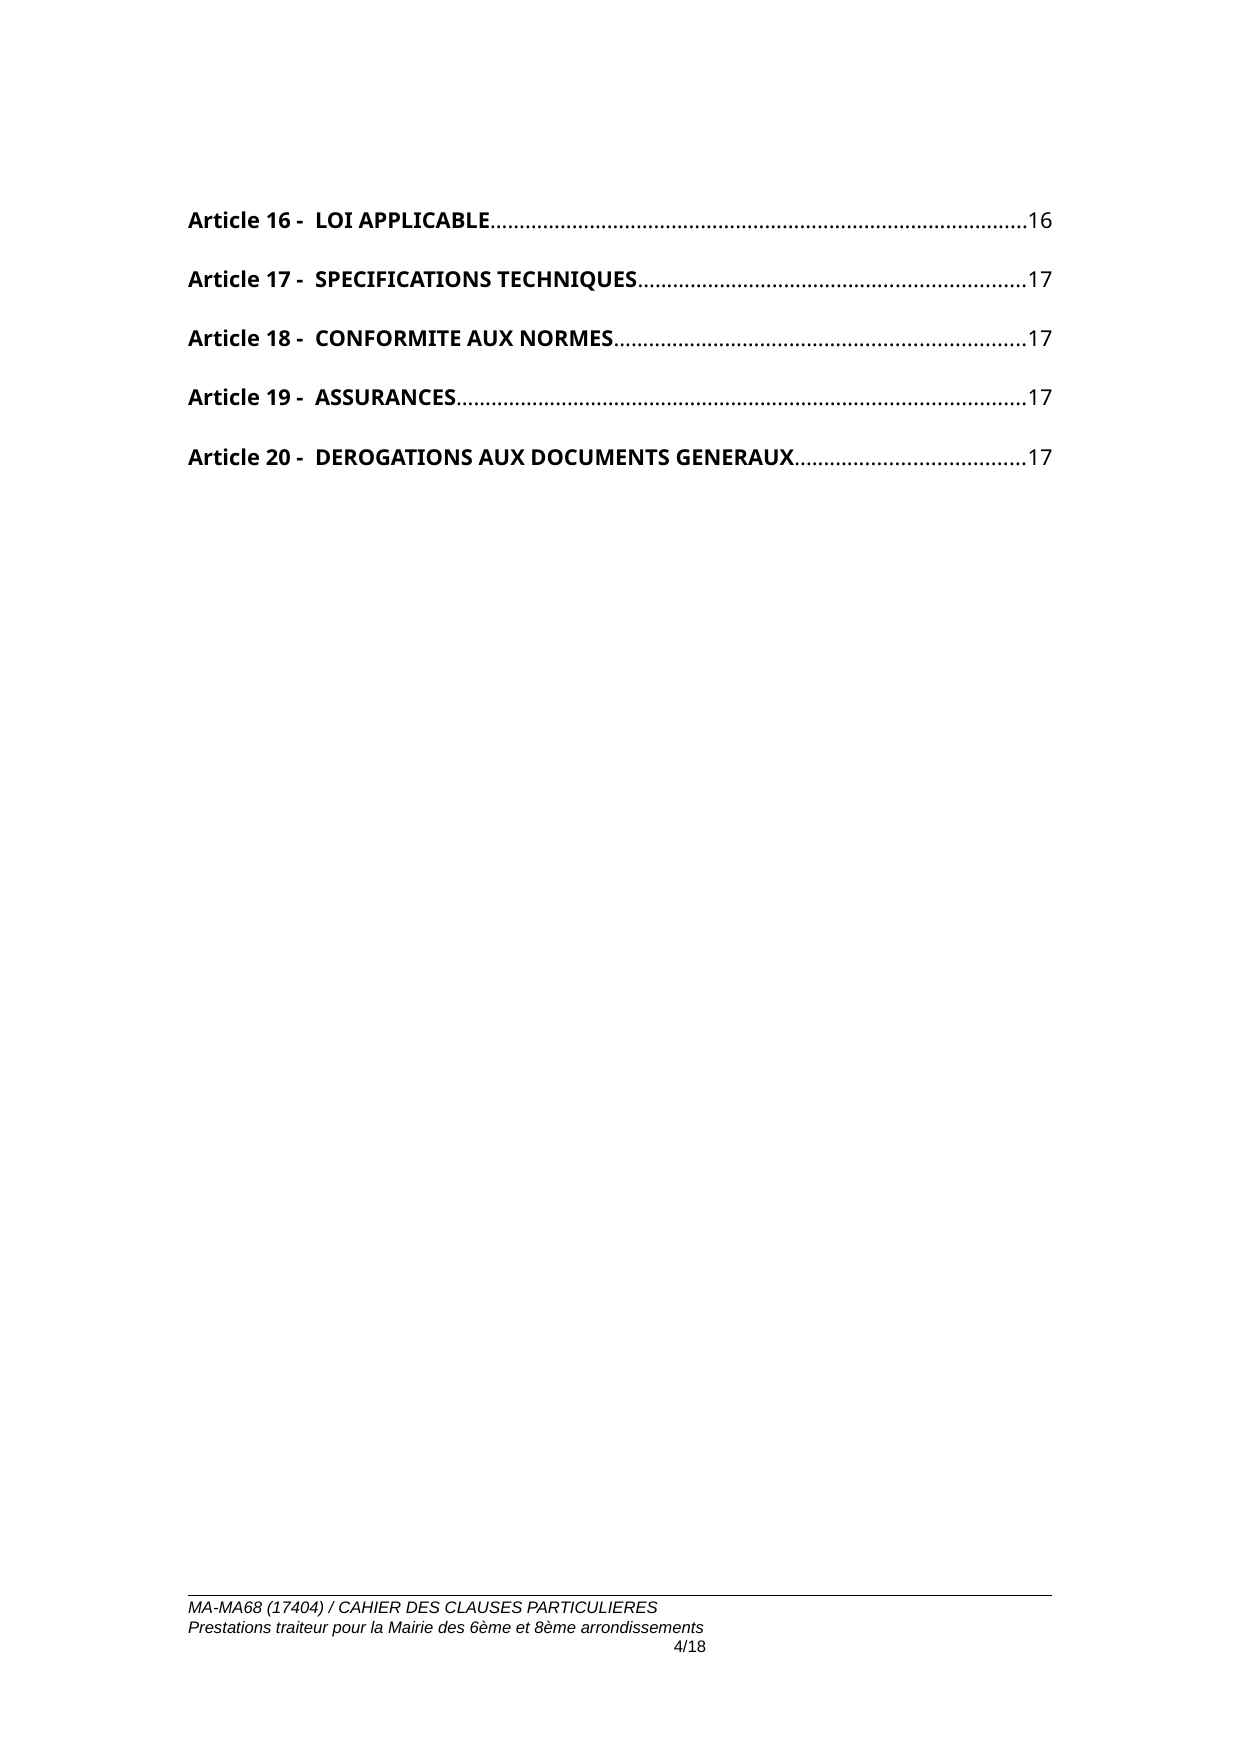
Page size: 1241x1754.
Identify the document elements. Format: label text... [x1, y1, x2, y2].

text Article 17 - SPECIFICATIONS TECHNIQUES 17 [188, 264, 1052, 294]
text Article 20 - DEROGATIONS AUX DOCUMENTS GENERAUX 17 [188, 442, 1052, 471]
text Article 18 - CONFORMITE AUX NORMES 17 [188, 323, 1052, 353]
text Article 19 - ASSURANCES 17 [188, 382, 1052, 412]
text Article 16 - LOI APPLICABLE 16 [188, 204, 1052, 234]
